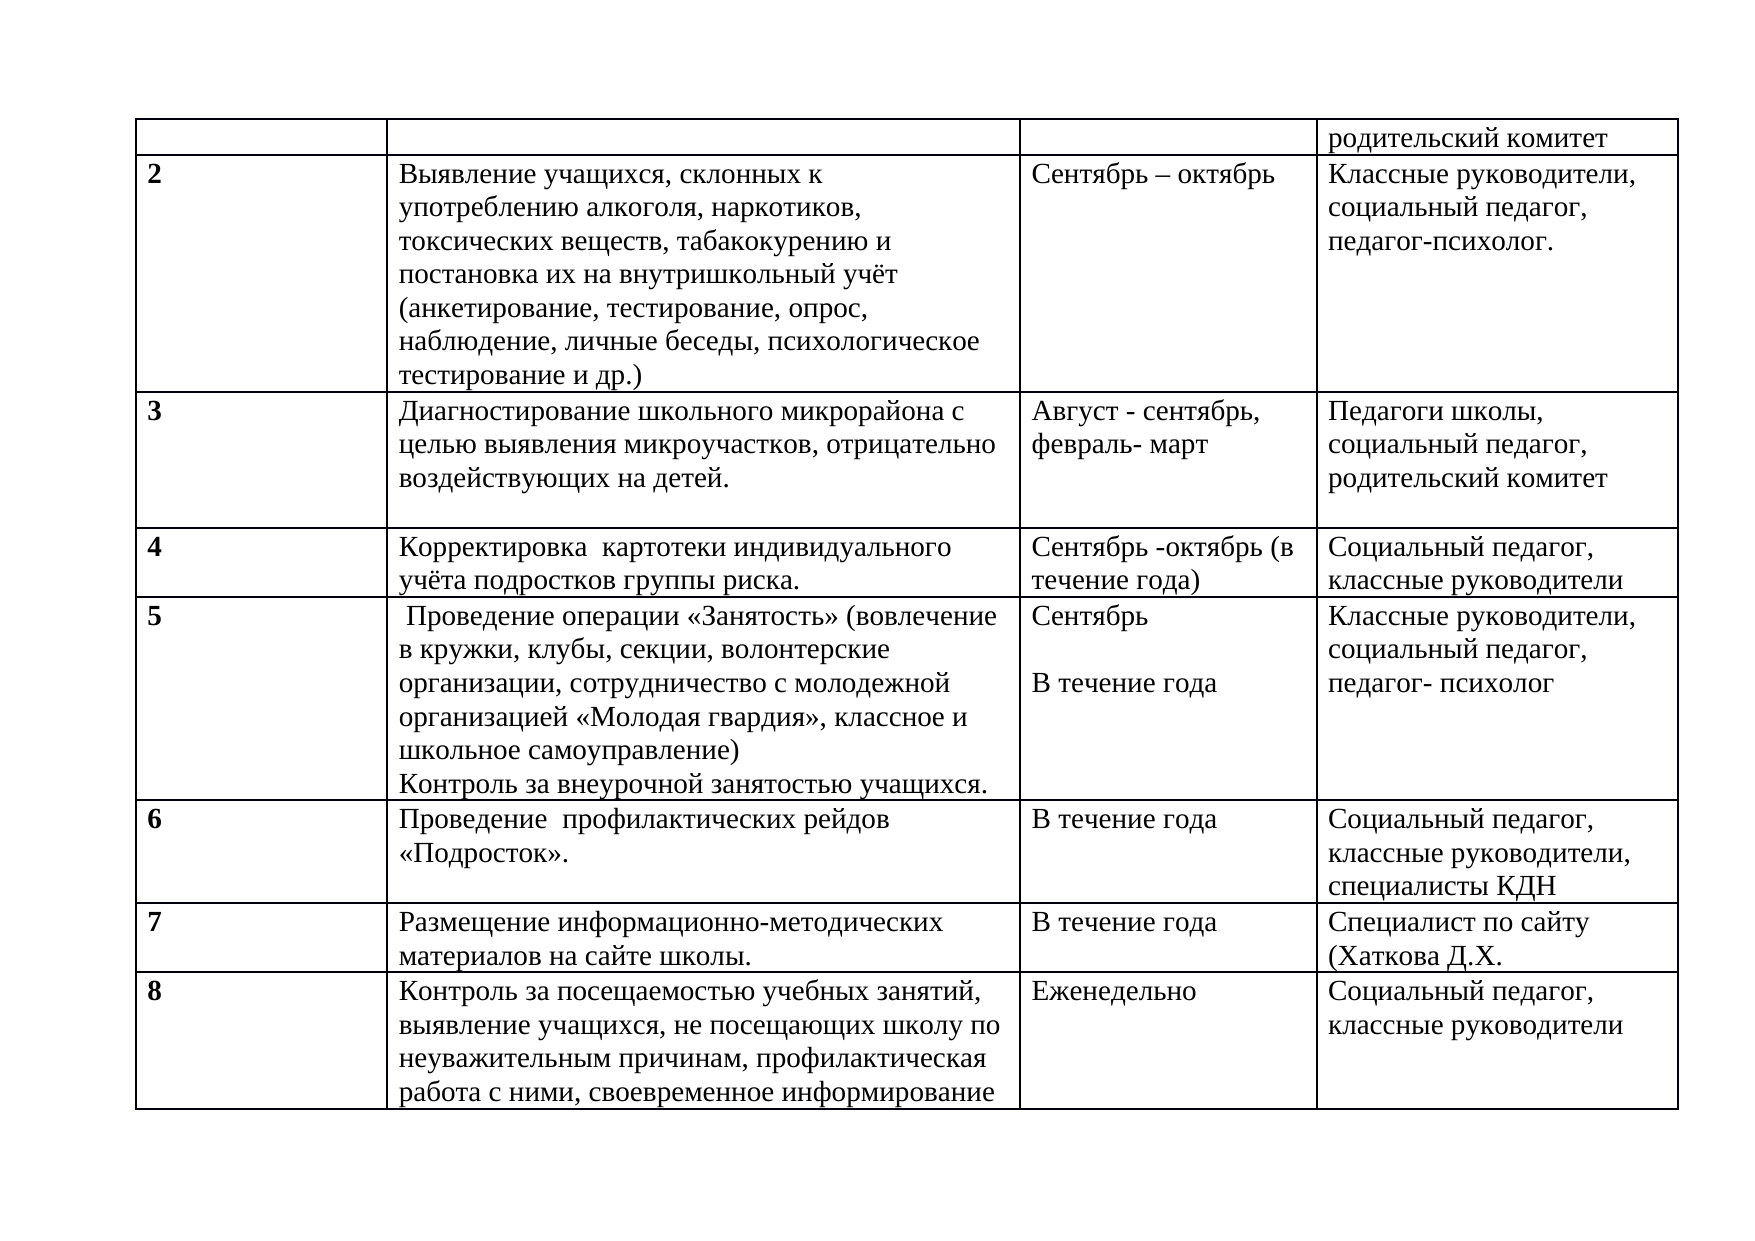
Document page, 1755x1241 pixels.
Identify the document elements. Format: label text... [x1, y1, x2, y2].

table_cell 6 [137, 801, 386, 902]
table_cell Педагоги школы, социальный педагог, родительский комитет [1318, 393, 1677, 527]
table_cell 3 [137, 393, 386, 527]
table_cell В течение года [1021, 801, 1316, 902]
table_cell 4 [137, 529, 386, 596]
table_cell В течение года [1021, 904, 1316, 971]
table_cell Еженедельно [1021, 973, 1316, 1107]
table_cell Размещение информационно-методических материалов на сайте школы. [388, 904, 1019, 971]
table_cell Выявление учащихся, склонных к употреблению алкоголя, наркотиков, токсических веществ, табакокурению и постановка их на внутришкольный учёт (анкетирование, тестирование, опрос, наблюдение, личные беседы, психологическое тестирование и др.) [388, 156, 1019, 391]
table_cell 7 [137, 904, 386, 971]
table_cell Проведение профилактических рейдов «Подросток». [388, 801, 1019, 902]
table_cell [1021, 120, 1316, 154]
table_cell [137, 120, 386, 154]
table_cell Корректировка картотеки индивидуального учёта подростков группы риска. [388, 529, 1019, 596]
table_cell Социальный педагог, классные руководители [1318, 973, 1677, 1107]
table_cell Сентябрь – октябрь [1021, 156, 1316, 391]
table_cell Классные руководители, социальный педагог, педагог-психолог. [1318, 156, 1677, 391]
table_cell [388, 120, 1019, 154]
table_cell 8 [137, 973, 386, 1107]
table_cell Проведение операции «Занятость» (вовлечение в кружки, клубы, секции, волонтерские организации, сотрудничество с молодежной организацией «Молодая гвардия», классное и школьное самоуправление) Контроль за внеурочной занятостью учащихся. [388, 598, 1019, 799]
table_cell Август - сентябрь, февраль- март [1021, 393, 1316, 527]
table_cell Классные руководители, социальный педагог, педагог- психолог [1318, 598, 1677, 799]
table_cell Социальный педагог, классные руководители [1318, 529, 1677, 596]
table_cell Сентябрь В течение года [1021, 598, 1316, 799]
table_cell Социальный педагог, классные руководители, специалисты КДН [1318, 801, 1677, 902]
table_cell 5 [137, 598, 386, 799]
table_cell Специалист по сайту (Хаткова Д.Х. [1318, 904, 1677, 971]
table_cell 2 [137, 156, 386, 391]
table_cell Контроль за посещаемостью учебных занятий, выявление учащихся, не посещающих школу по неуважительным причинам, профилактическая работа с ними, своевременное информирование [388, 973, 1019, 1107]
table_cell родительский комитет [1318, 120, 1677, 154]
table_cell Диагностирование школьного микрорайона с целью выявления микроучастков, отрицательно воздействующих на детей. [388, 393, 1019, 527]
table_cell Сентябрь -октябрь (в течение года) [1021, 529, 1316, 596]
